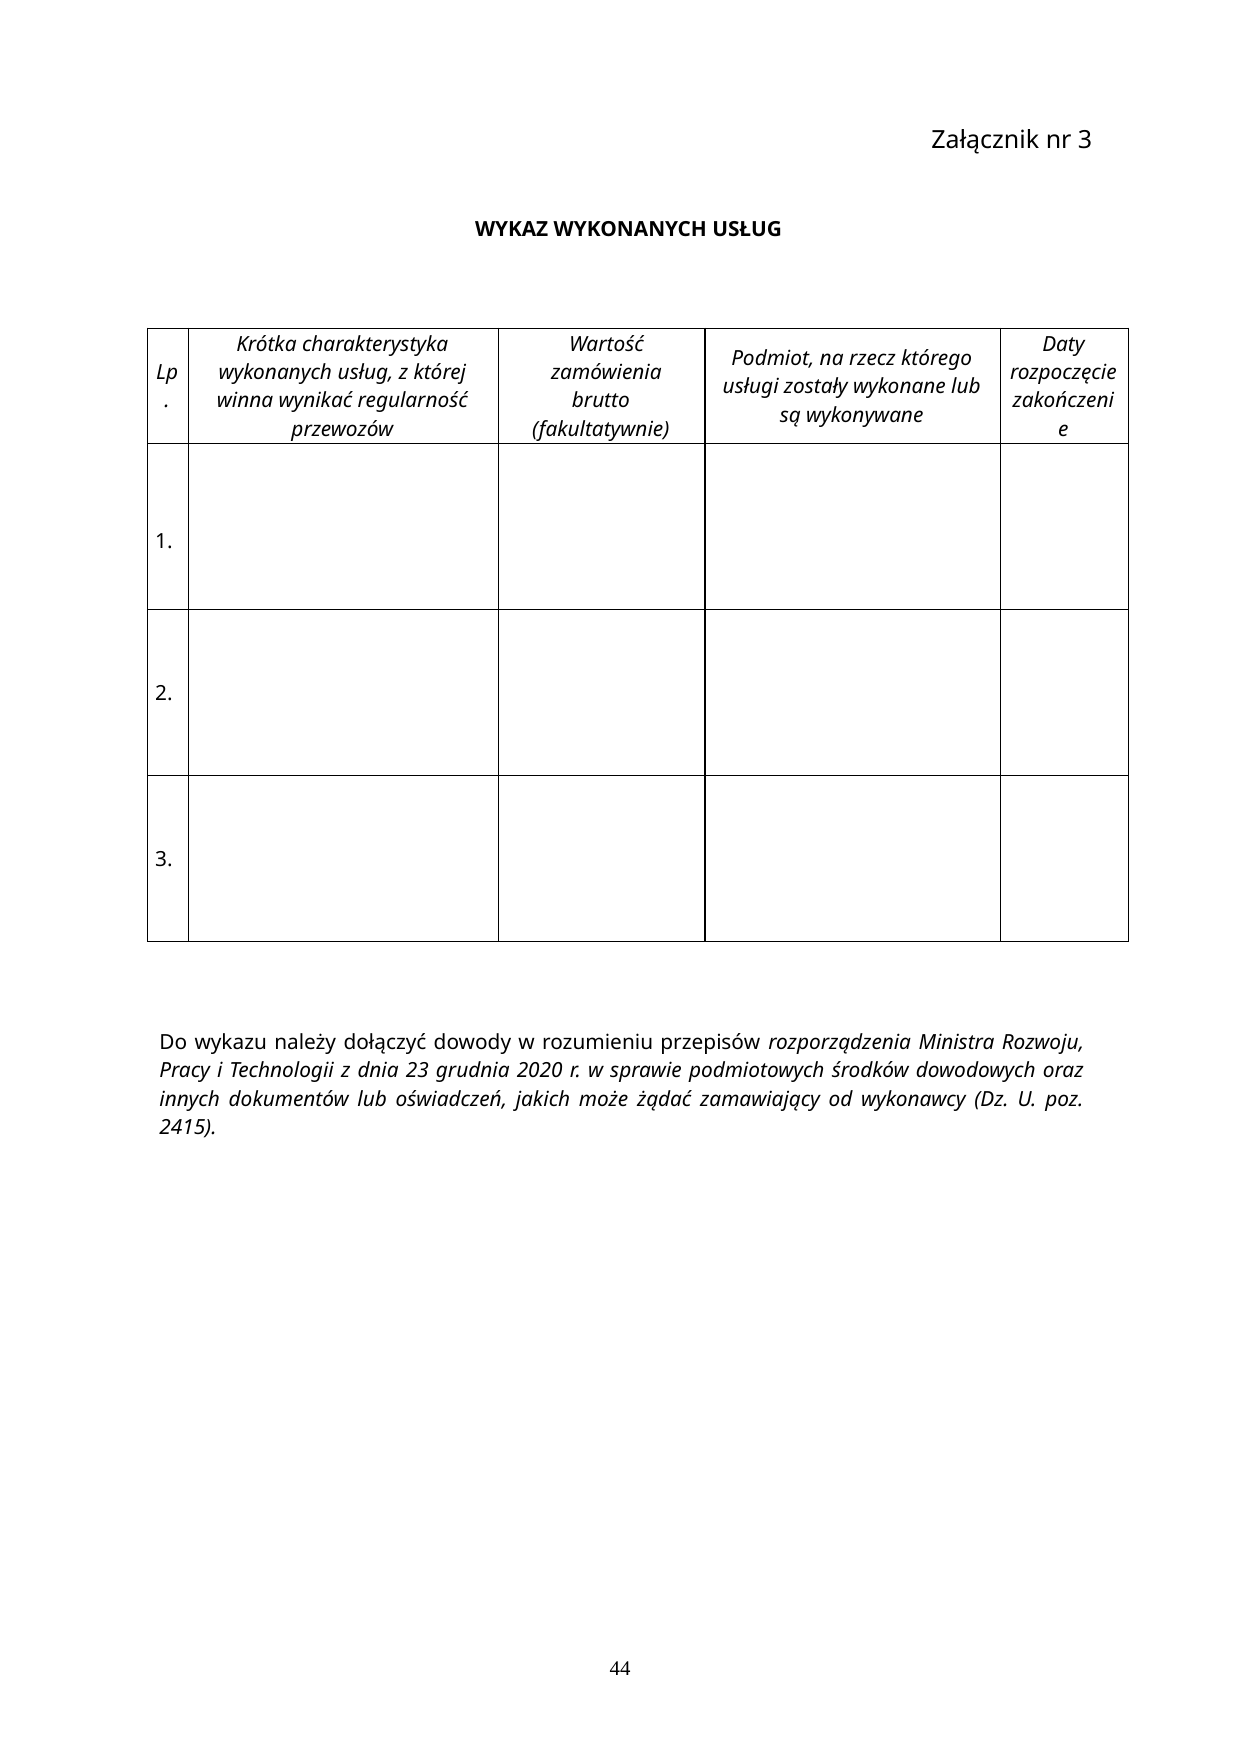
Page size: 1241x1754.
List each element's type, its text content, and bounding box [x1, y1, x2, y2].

table_cell [706, 776, 1000, 941]
table_cell [1001, 776, 1128, 941]
table_header Daty rozpoczęcie zakończenie [1001, 329, 1128, 442]
table_cell [706, 610, 1000, 774]
text Do wykazu należy dołączyć dowody w rozumieniu przepisów rozporządzenia Ministra Rozwoju, Pracy i Technologii z dnia 23 grudnia 2020 r. w sprawie podmiotowych środków dowodowych oraz innych dokumentów lub oświadczeń, jakich może żądać zamawiający od wykonawcy (Dz. U. poz. 2415). [159, 1027, 1087, 1141]
table_cell [706, 444, 1000, 608]
table_cell [499, 776, 704, 941]
table_cell [499, 444, 704, 608]
table_cell [1001, 444, 1128, 608]
table_header Lp. [148, 329, 188, 442]
text WYKAZ WYKONANYCH USŁUG [159, 214, 1092, 242]
table_header Podmiot, na rzecz którego usługi zostały wykonane lub są wykonywane [706, 329, 1000, 442]
table_cell [189, 776, 498, 941]
table_cell [1001, 610, 1128, 774]
table_header Wartość zamówienia brutto (fakultatywnie) [499, 329, 704, 442]
table_cell 1. [148, 444, 188, 608]
table_cell [189, 610, 498, 774]
table_header Krótka charakterystyka wykonanych usług, z której winna wynikać regularność przewozów [189, 329, 498, 442]
table_cell 2. [148, 610, 188, 774]
table_cell 3. [148, 776, 188, 941]
text Załącznik nr 3 [159, 122, 1092, 156]
table_cell [189, 444, 498, 608]
table_cell [499, 610, 704, 774]
